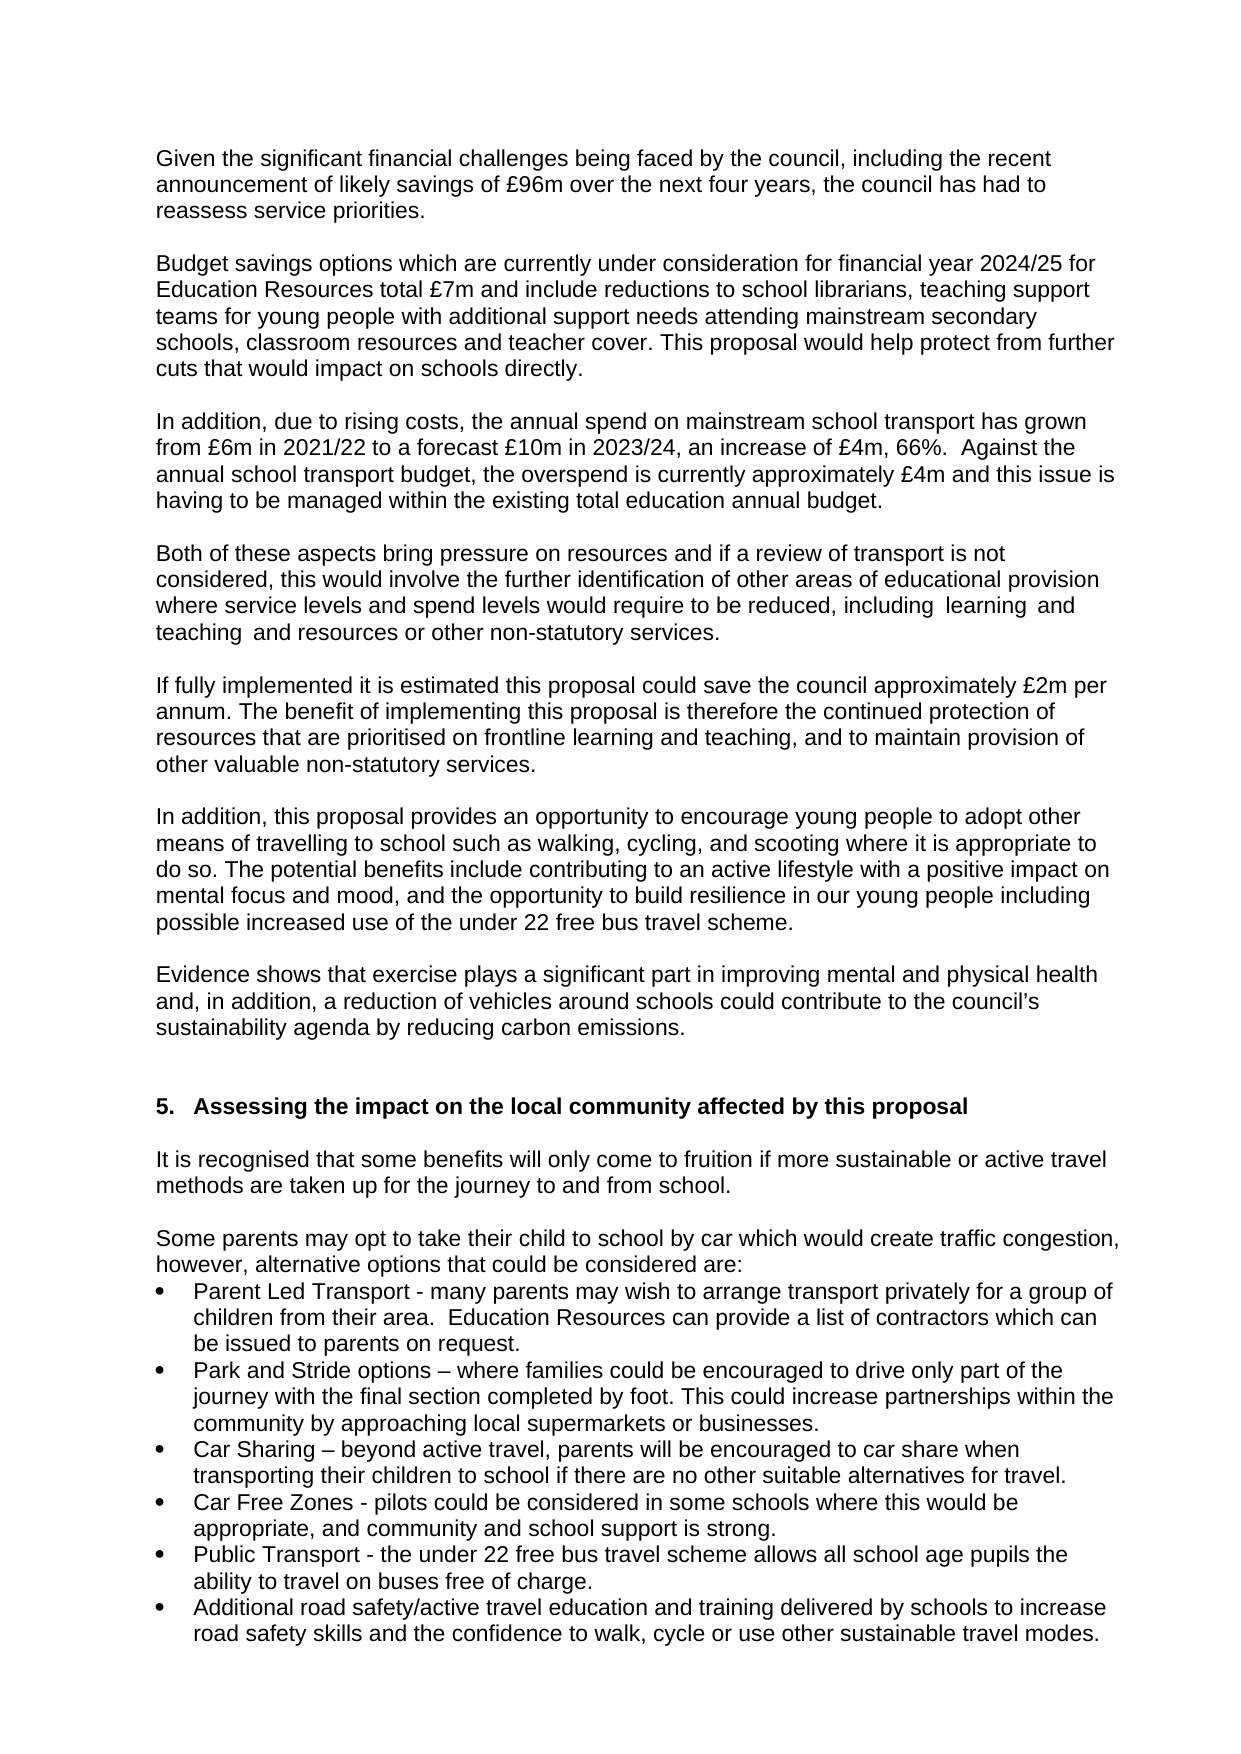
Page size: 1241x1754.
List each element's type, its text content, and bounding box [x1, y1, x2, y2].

text It is recognised that some benefits will only come to fruition if more sustainable or active travel methods are taken up for the journey to and from school. [156, 1146, 1122, 1199]
list Additional road safety/active travel education and training delivered by schools to increase road safety skills and the confidence to walk, cycle or use other sustainable travel modes. [156, 1594, 1122, 1647]
text In addition, this proposal provides an opportunity to encourage young people to adopt other means of travelling to school such as walking, cycling, and scooting where it is appropriate to do so. The potential benefits include contributing to an active lifestyle with a positive impact on mental focus and mood, and the opportunity to build resilience in our young people including possible increased use of the under 22 free bus travel scheme. [156, 803, 1122, 935]
text Evidence shows that exercise plays a significant part in improving mental and physical health and, in addition, a reduction of vehicles around schools could contribute to the council’s sustainability agenda by reducing carbon emissions. [156, 961, 1122, 1041]
list Park and Stride options – where families could be encouraged to drive only part of the journey with the final section completed by foot. This could increase partnerships within the community by approaching local supermarkets or businesses. [156, 1357, 1122, 1436]
text Both of these aspects bring pressure on resources and if a review of transport is not considered, this would involve the further identification of other areas of educational provision where service levels and spend levels would require to be reduced, including learning and teaching and resources or other non-statutory services. [156, 540, 1122, 645]
list Car Sharing – beyond active travel, parents will be encouraged to car share when transporting their children to school if there are no other suitable alternatives for travel. [156, 1436, 1122, 1488]
text Some parents may opt to take their child to school by car which would create traffic congestion, however, alternative options that could be considered are: [156, 1225, 1122, 1278]
text In addition, due to rising costs, the annual spend on mainstream school transport has grown from £6m in 2021/22 to a forecast £10m in 2023/24, an increase of £4m, 66%. Against the annual school transport budget, the overspend is currently approximately £4m and this issue is having to be managed within the existing total education annual budget. [156, 408, 1122, 513]
text Given the significant financial challenges being faced by the council, including the recent announcement of likely savings of £96m over the next four years, the council has had to reassess service priorities. [156, 144, 1122, 223]
list Car Free Zones - pilots could be considered in some schools where this would be appropriate, and community and school support is strong. [156, 1488, 1122, 1541]
list Parent Led Transport - many parents may wish to arrange transport privately for a group of children from their area. Education Resources can provide a list of contractors which can be issued to parents on request. [156, 1278, 1122, 1357]
subtitle Assessing the impact on the local community affected by this proposal [156, 1093, 1122, 1146]
text Budget savings options which are currently under consideration for financial year 2024/25 for Education Resources total £7m and include reductions to school librarians, teaching support teams for young people with additional support needs attending mainstream secondary schools, classroom resources and teacher cover. This proposal would help protect from further cuts that would impact on schools directly. [156, 250, 1122, 382]
list Public Transport - the under 22 free bus travel scheme allows all school age pupils the ability to travel on buses free of charge. [156, 1541, 1122, 1594]
text If fully implemented it is estimated this proposal could save the council approximately £2m per annum. The benefit of implementing this proposal is therefore the continued protection of resources that are prioritised on frontline learning and teaching, and to maintain provision of other valuable non-statutory services. [156, 672, 1122, 777]
